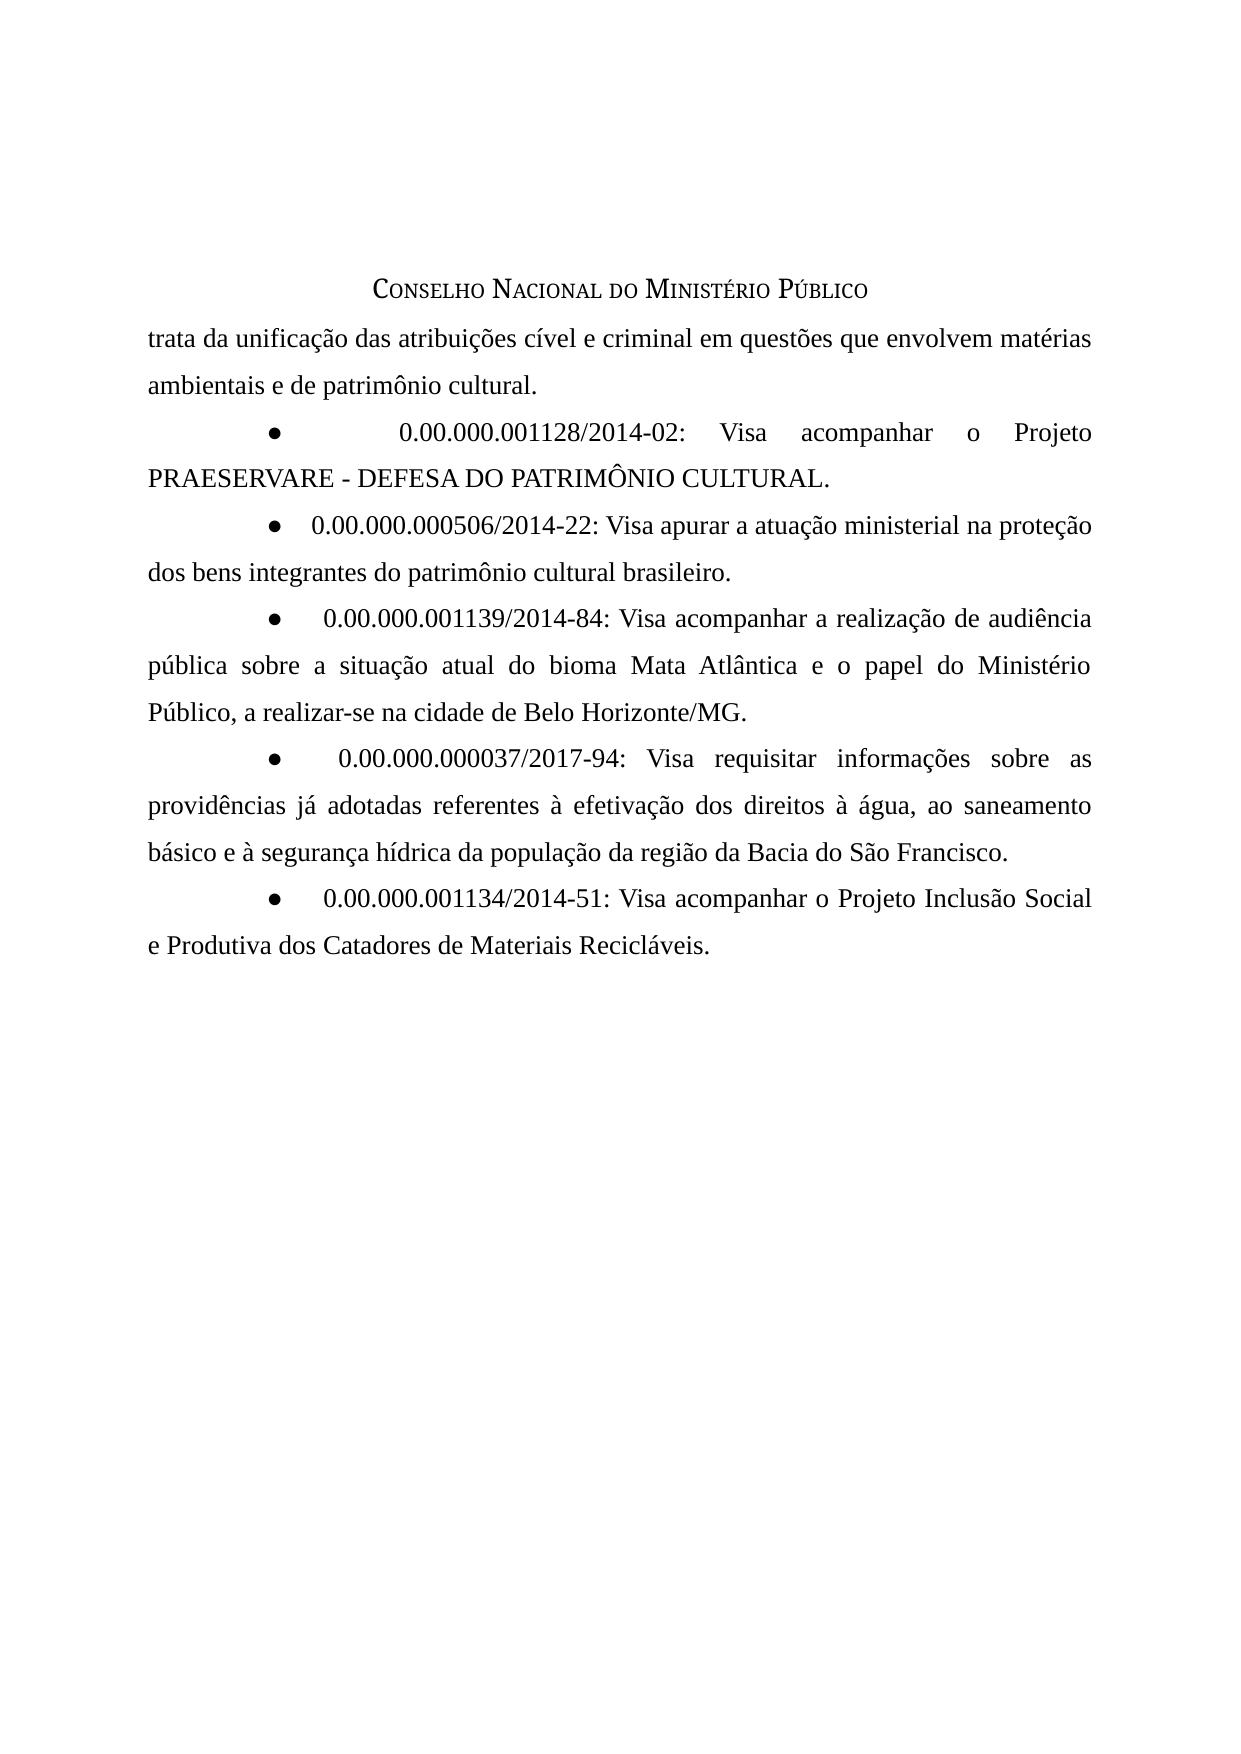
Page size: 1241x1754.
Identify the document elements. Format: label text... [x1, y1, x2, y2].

text ● 0.00.000.001139/2014-84: Visa acompanhar a realização de audiência pública sobre a situação atual do bioma Mata Atlântica e o papel do Ministério Público, a realizar-se na cidade de Belo Horizonte/MG. [148, 603, 1093, 727]
text ● 0.00.000.001134/2014-51: Visa acompanhar o Projeto Inclusão Social e Produtiva dos Catadores de Materiais Recicláveis. [148, 883, 1093, 960]
text trata da unificação das atribuições cível e criminal em questões que envolvem matérias ambientais e de patrimônio cultural. [148, 323, 1093, 400]
text ● 0.00.000.000037/2017-94: Visa requisitar informações sobre as providências já adotadas referentes à efetivação dos direitos à água, ao saneamento básico e à segurança hídrica da população da região da Bacia do São Francisco. [148, 743, 1093, 867]
text ● 0.00.000.000506/2014-22: Visa apurar a atuação ministerial na proteção dos bens integrantes do patrimônio cultural brasileiro. [148, 509, 1093, 587]
text ● 0.00.000.001128/2014-02: Visa acompanhar o Projeto PRAESERVARE - DEFESA DO PATRIMÔNIO CULTURAL. [148, 416, 1093, 494]
